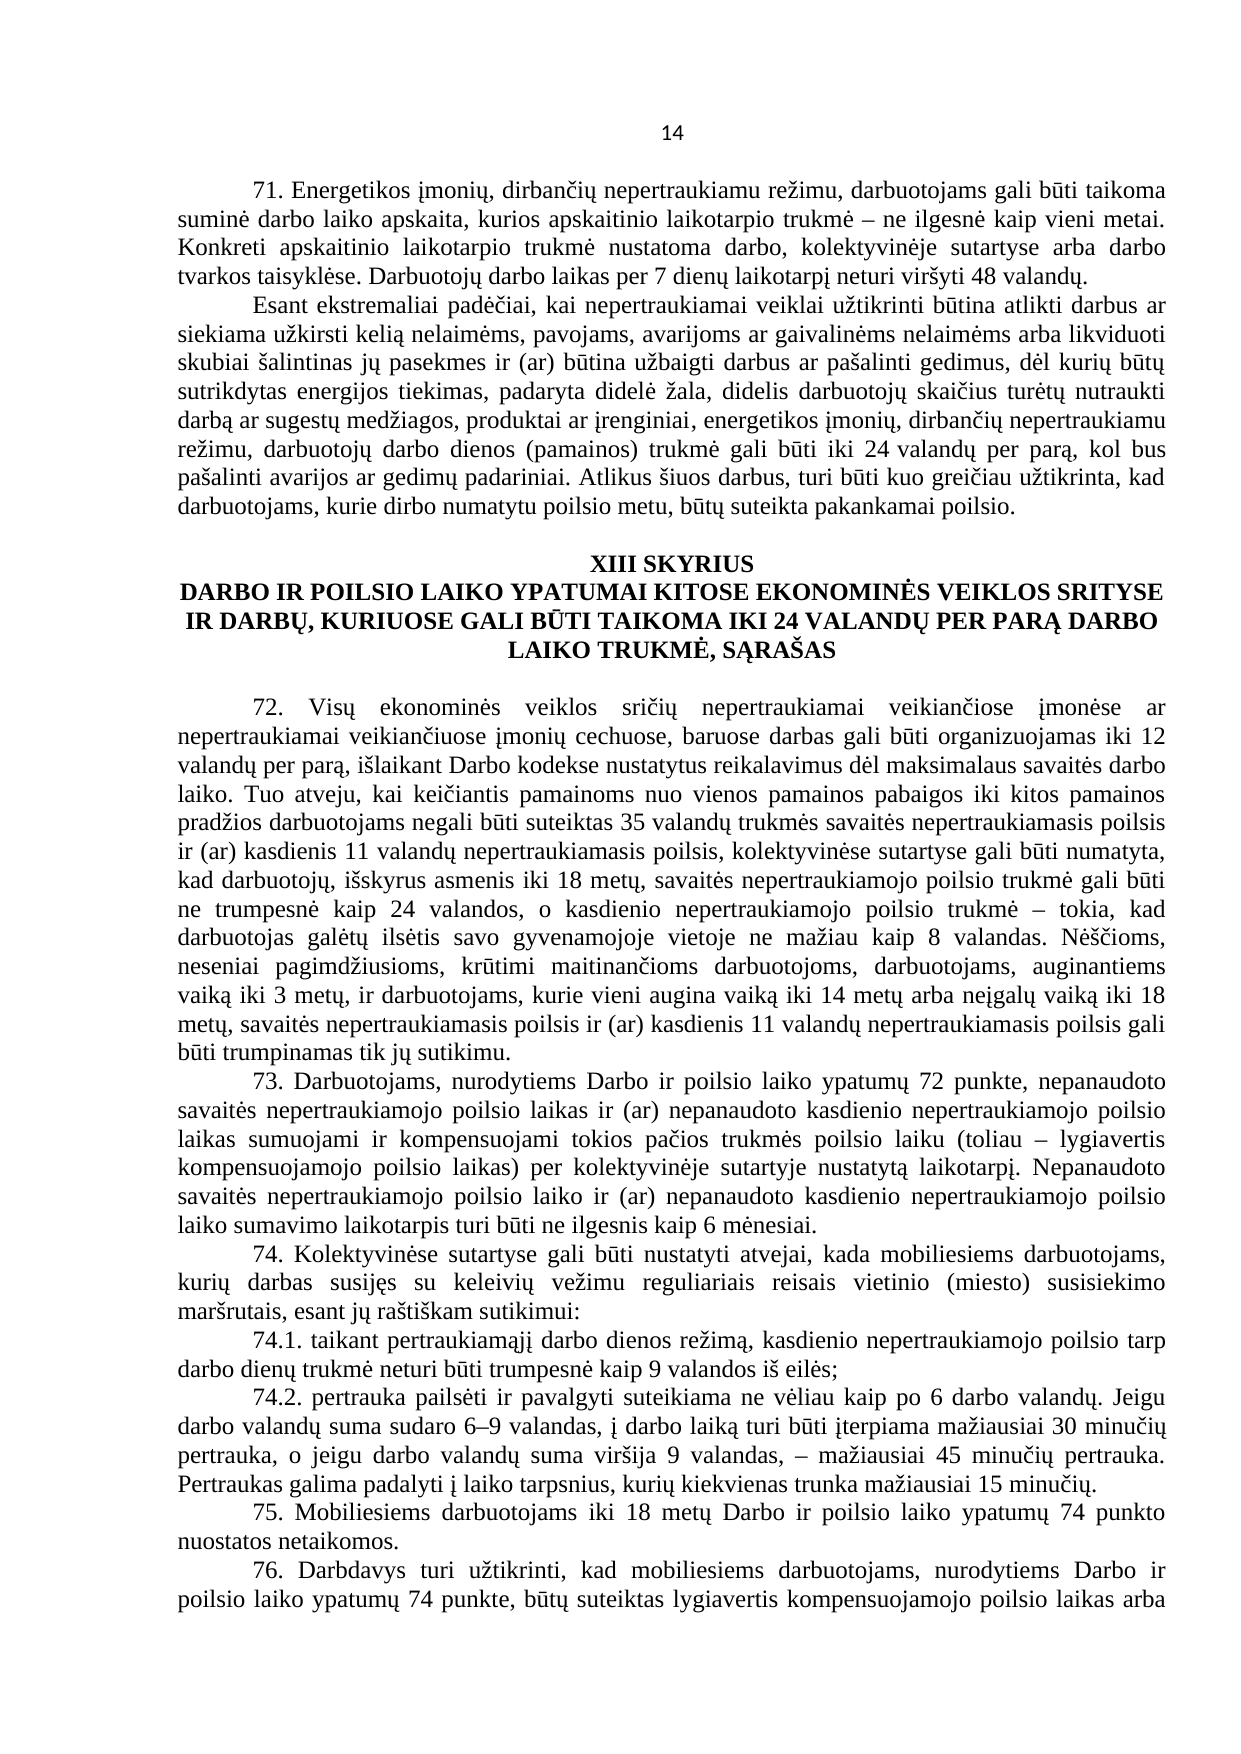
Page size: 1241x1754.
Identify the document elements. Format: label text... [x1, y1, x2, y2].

text 74.1. taikant pertraukiamąjį darbo dienos režimą, kasdienio nepertraukiamojo poilsio tarp darbo dienų trukmė neturi būti trumpesnė kaip 9 valandos iš eilės; [177, 1325, 1167, 1382]
text DARBO IR POILSIO LAIKO YPATUMAI KITOSE EKONOMINĖS VEIKLOS SRITYSE IR DARBŲ, KURIUOSE GALI BŪTI TAIKOMA IKI 24 VALANDŲ PER PARĄ DARBO LAIKO TRUKMĖ, SĄRAŠAS [177, 577, 1167, 664]
text 73. Darbuotojams, nurodytiems Darbo ir poilsio laiko ypatumų 72 punkte, nepanaudoto savaitės nepertraukiamojo poilsio laikas ir (ar) nepanaudoto kasdienio nepertraukiamojo poilsio laikas sumuojami ir kompensuojami tokios pačios trukmės poilsio laiku (toliau – lygiavertis kompensuojamojo poilsio laikas) per kolektyvinėje sutartyje nustatytą laikotarpį. Nepanaudoto savaitės nepertraukiamojo poilsio laiko ir (ar) nepanaudoto kasdienio nepertraukiamojo poilsio laiko sumavimo laikotarpis turi būti ne ilgesnis kaip 6 mėnesiai. [177, 1066, 1167, 1239]
text 74.2. pertrauka pailsėti ir pavalgyti suteikiama ne vėliau kaip po 6 darbo valandų. Jeigu darbo valandų suma sudaro 6–9 valandas, į darbo laiką turi būti įterpiama mažiausiai 30 minučių pertrauka, o jeigu darbo valandų suma viršija 9 valandas, – mažiausiai 45 minučių pertrauka. Pertraukas galima padalyti į laiko tarpsnius, kurių kiekvienas trunka mažiausiai 15 minučių. [177, 1382, 1167, 1497]
text 76. Darbdavys turi užtikrinti, kad mobiliesiems darbuotojams, nurodytiems Darbo ir poilsio laiko ypatumų 74 punkte, būtų suteiktas lygiavertis kompensuojamojo poilsio laikas arba [177, 1555, 1167, 1612]
text 74. Kolektyvinėse sutartyse gali būti nustatyti atvejai, kada mobiliesiems darbuotojams, kurių darbas susijęs su keleivių vežimu reguliariais reisais vietinio (miesto) susisiekimo maršrutais, esant jų raštiškam sutikimui: [177, 1239, 1167, 1325]
text Esant ekstremaliai padėčiai, kai nepertraukiamai veiklai užtikrinti būtina atlikti darbus ar siekiama užkirsti kelią nelaimėms, pavojams, avarijoms ar gaivalinėms nelaimėms arba likviduoti skubiai šalintinas jų pasekmes ir (ar) būtina užbaigti darbus ar pašalinti gedimus, dėl kurių būtų sutrikdytas energijos tiekimas, padaryta didelė žala, didelis darbuotojų skaičius turėtų nutraukti darbą ar sugestų medžiagos, produktai ar įrenginiai, energetikos įmonių, dirbančių nepertraukiamu režimu, darbuotojų darbo dienos (pamainos) trukmė gali būti iki 24 valandų per parą, kol bus pašalinti avarijos ar gedimų padariniai. Atlikus šiuos darbus, turi būti kuo greičiau užtikrinta, kad darbuotojams, kurie dirbo numatytu poilsio metu, būtų suteikta pakankamai poilsio. [177, 290, 1167, 520]
text 75. Mobiliesiems darbuotojams iki 18 metų Darbo ir poilsio laiko ypatumų 74 punkto nuostatos netaikomos. [177, 1497, 1167, 1555]
text 72. Visų ekonominės veiklos sričių nepertraukiamai veikiančiose įmonėse ar nepertraukiamai veikiančiuose įmonių cechuose, baruose darbas gali būti organizuojamas iki 12 valandų per parą, išlaikant Darbo kodekse nustatytus reikalavimus dėl maksimalaus savaitės darbo laiko. Tuo atveju, kai keičiantis pamainoms nuo vienos pamainos pabaigos iki kitos pamainos pradžios darbuotojams negali būti suteiktas 35 valandų trukmės savaitės nepertraukiamasis poilsis ir (ar) kasdienis 11 valandų nepertraukiamasis poilsis, kolektyvinėse sutartyse gali būti numatyta, kad darbuotojų, išskyrus asmenis iki 18 metų, savaitės nepertraukiamojo poilsio trukmė gali būti ne trumpesnė kaip 24 valandos, o kasdienio nepertraukiamojo poilsio trukmė – tokia, kad darbuotojas galėtų ilsėtis savo gyvenamojoje vietoje ne mažiau kaip 8 valandas. Nėščioms, neseniai pagimdžiusioms, krūtimi maitinančioms darbuotojoms, darbuotojams, auginantiems vaiką iki 3 metų, ir darbuotojams, kurie vieni augina vaiką iki 14 metų arba neįgalų vaiką iki 18 metų, savaitės nepertraukiamasis poilsis ir (ar) kasdienis 11 valandų nepertraukiamasis poilsis gali būti trumpinamas tik jų sutikimu. [177, 692, 1167, 1066]
text 71. Energetikos įmonių, dirbančių nepertraukiamu režimu, darbuotojams gali būti taikoma suminė darbo laiko apskaita, kurios apskaitinio laikotarpio trukmė – ne ilgesnė kaip vieni metai. Konkreti apskaitinio laikotarpio trukmė nustatoma darbo, kolektyvinėje sutartyse arba darbo tvarkos taisyklėse. Darbuotojų darbo laikas per 7 dienų laikotarpį neturi viršyti 48 valandų. [177, 175, 1167, 290]
text XIII SKYRIUS [177, 549, 1167, 577]
